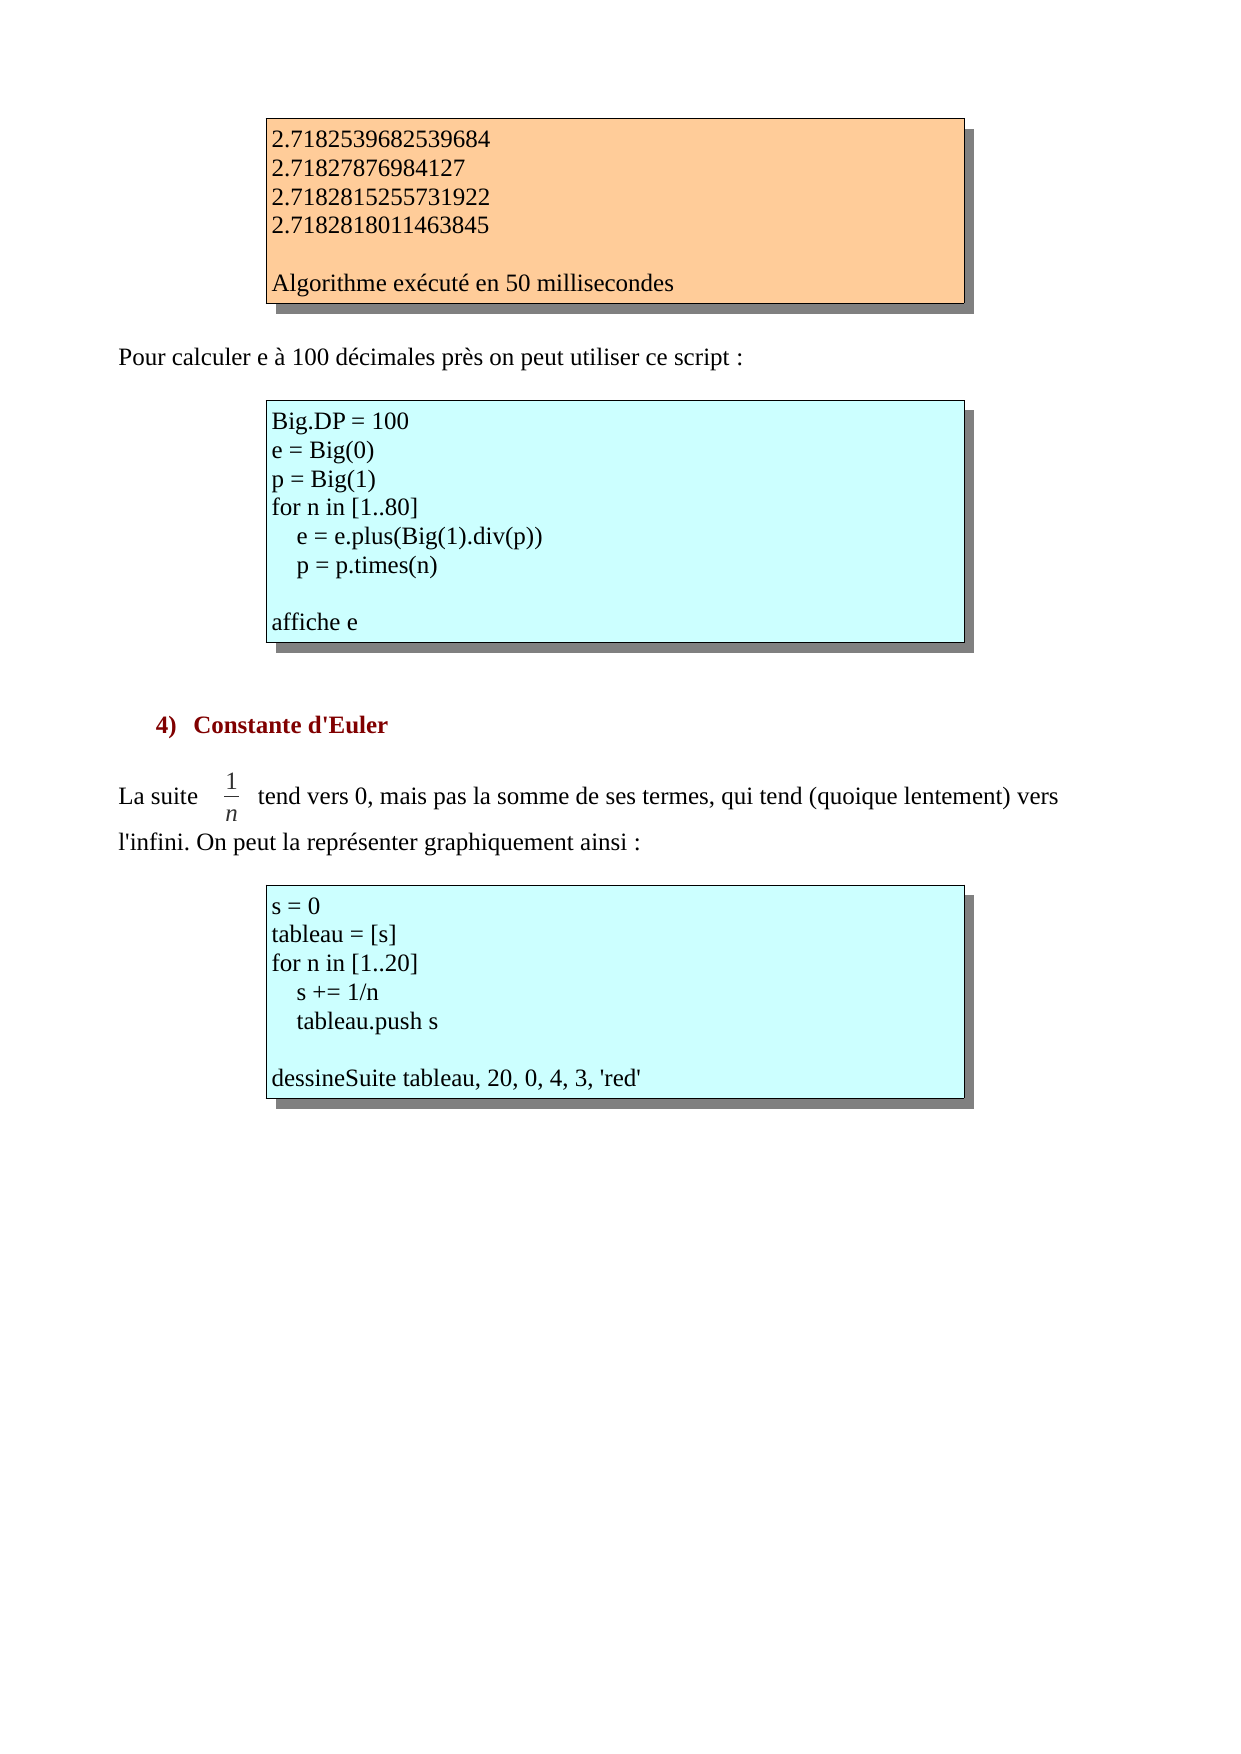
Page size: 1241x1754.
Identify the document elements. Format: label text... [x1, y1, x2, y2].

text La suite tend vers 0, mais pas la somme de ses termes, qui tend (quoique lentement) vers l'infini. On peut la représenter graphiquement ainsi : [118, 768, 1122, 856]
list Constante d'Euler [156, 711, 1122, 739]
text Pour calculer e à 100 décimales près on peut utiliser ce script : [118, 342, 1122, 371]
table_header s = 0 tableau = [s] for n in [1..20] s += 1/n tableau.push s dessineSuite tableau, 20, 0, 4, 3, 'red' [267, 886, 964, 1098]
table_header 2.7182539682539684 2.71827876984127 2.7182815255731922 2.7182818011463845 Algorithme exécuté en 50 millisecondes [267, 119, 964, 303]
table_header Big.DP = 100 e = Big(0) p = Big(1) for n in [1..80] e = e.plus(Big(1).div(p)) p = p.times(n) affiche e [267, 401, 964, 642]
